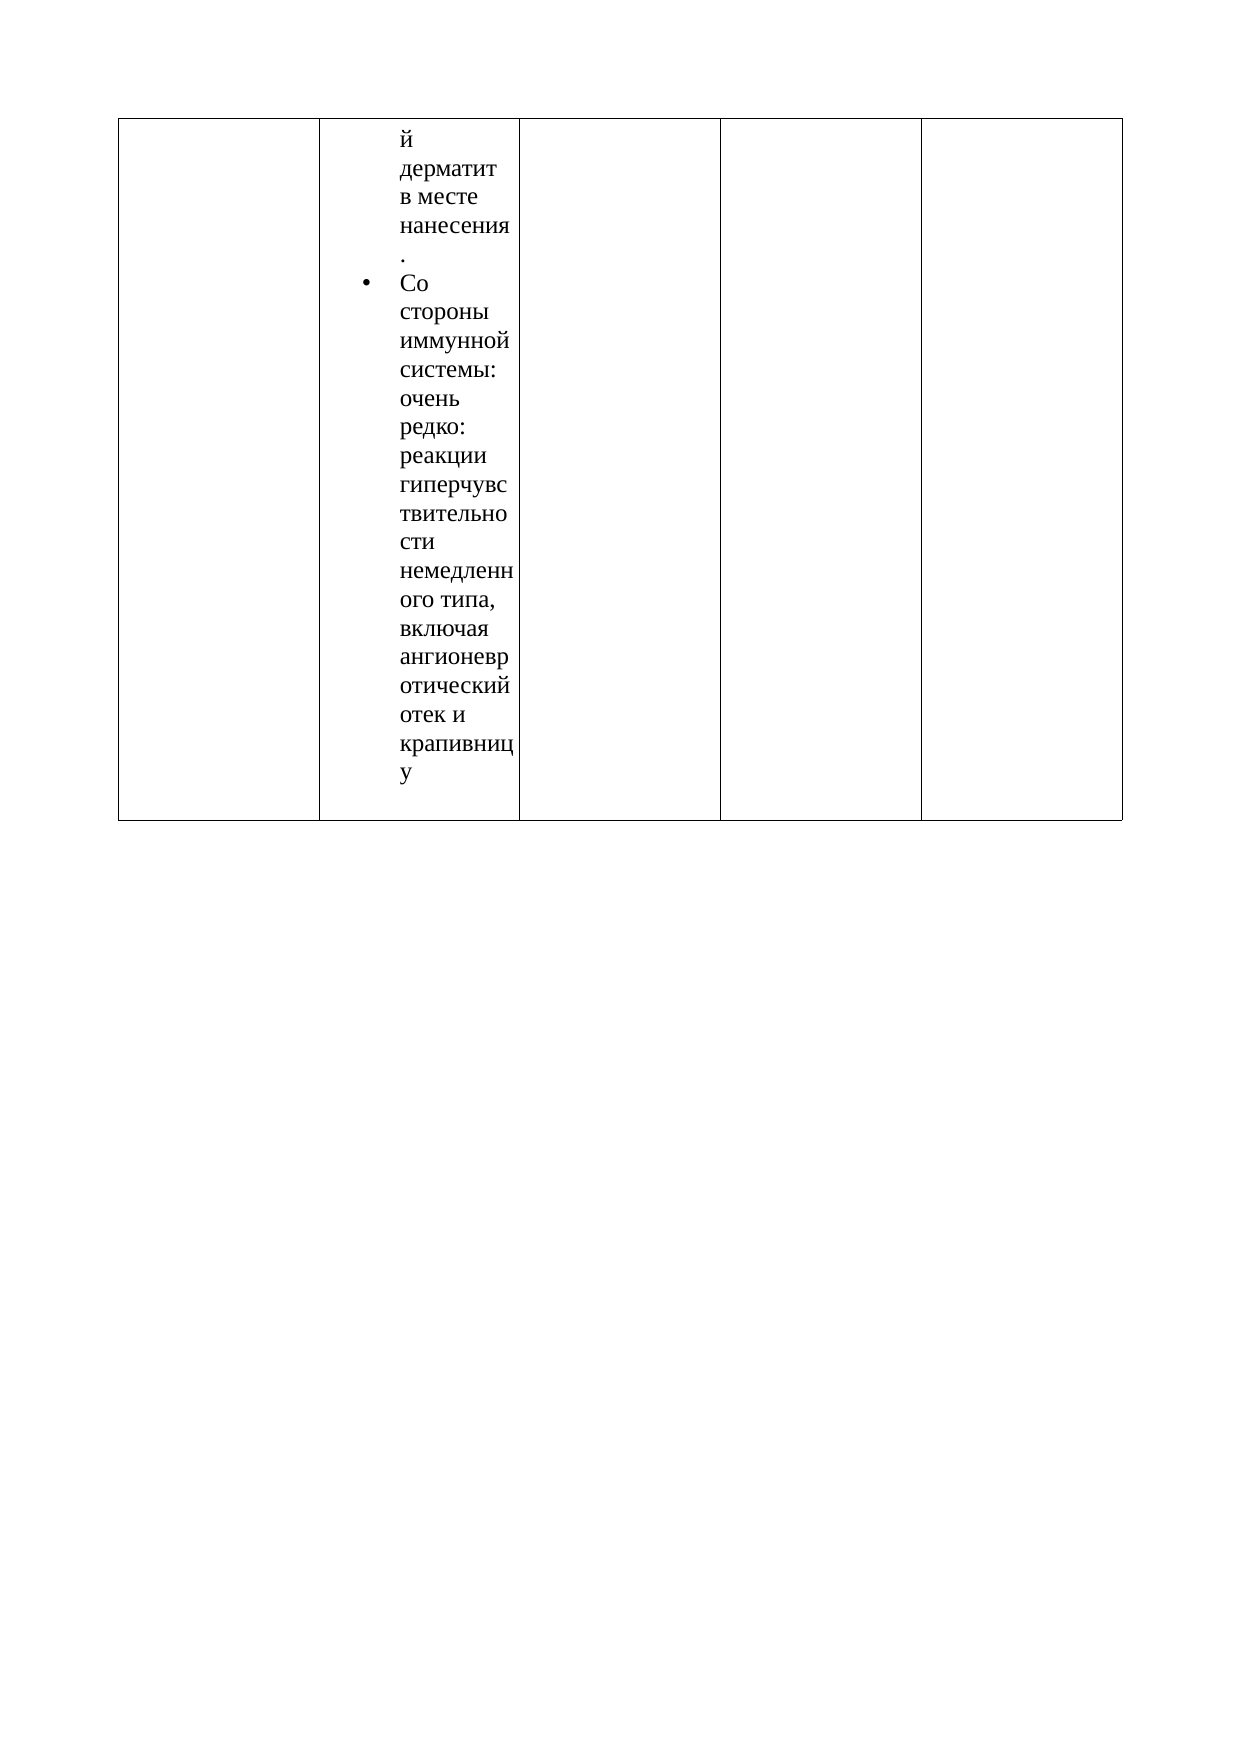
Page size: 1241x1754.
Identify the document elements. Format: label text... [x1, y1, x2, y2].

table_cell [119, 119, 319, 820]
table_cell Побочные действия: со стороны кожных покровов: нечасто: ощущение жжения и покалывания после нанесения крема, проходящее со временем, сухость и шелушение кожи, зуд; редко: эритема, контактный дерматит в месте нанесения. Со стороны иммунной системы: очень редко: реакции гиперчувствительности немедленного типа, включая ангионевротический отек и крапивницу [320, 119, 519, 820]
table_cell [922, 119, 1122, 820]
table_cell [520, 119, 720, 820]
table_cell [721, 119, 921, 820]
